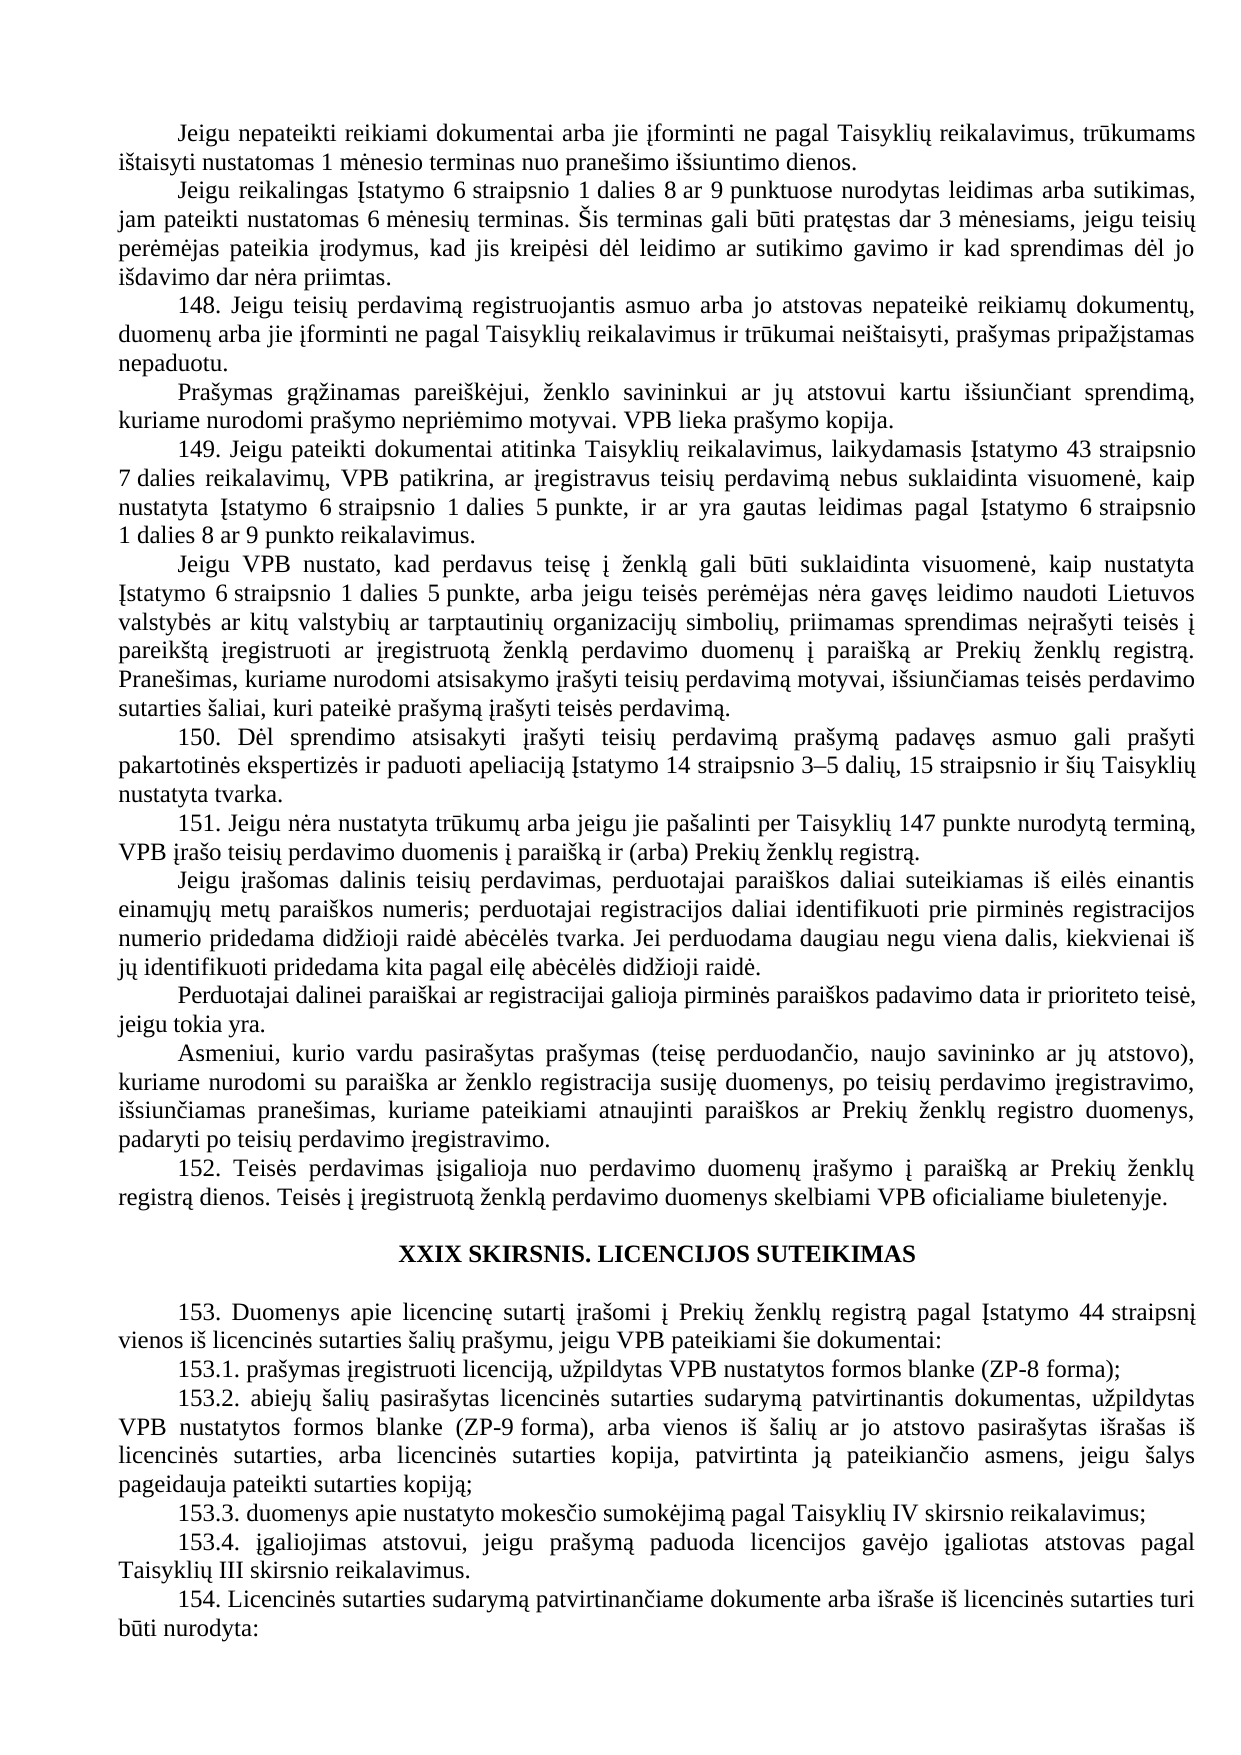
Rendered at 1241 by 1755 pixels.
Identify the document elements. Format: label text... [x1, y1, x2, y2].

text 153.2. abiejų šalių pasirašytas licencinės sutarties sudarymą patvirtinantis dokumentas, užpildytas VPB nustatytos formos blanke (ZP-9 forma), arba vienos iš šalių ar jo atstovo pasirašytas išrašas iš licencinės sutarties, arba licencinės sutarties kopija, patvirtinta ją pateikiančio asmens, jeigu šalys pageidauja pateikti sutarties kopiją; [118, 1383, 1196, 1498]
text 149. Jeigu pateikti dokumentai atitinka Taisyklių reikalavimus, laikydamasis Įstatymo 43 straipsnio 7 dalies reikalavimų, VPB patikrina, ar įregistravus teisių perdavimą nebus suklaidinta visuomenė, kaip nustatyta Įstatymo 6 straipsnio 1 dalies 5 punkte, ir ar yra gautas leidimas pagal Įstatymo 6 straipsnio 1 dalies 8 ar 9 punkto reikalavimus. [118, 434, 1196, 549]
text XXIX SKIRSNIS. LICENCIJOS SUTEIKIMAS [118, 1239, 1196, 1268]
text 153. Duomenys apie licencinę sutartį įrašomi į Prekių ženklų registrą pagal Įstatymo 44 straipsnį vienos iš licencinės sutarties šalių prašymu, jeigu VPB pateikiami šie dokumentai: [118, 1297, 1196, 1354]
text Jeigu nepateikti reikiami dokumentai arba jie įforminti ne pagal Taisyklių reikalavimus, trūkumams ištaisyti nustatomas 1 mėnesio terminas nuo pranešimo išsiuntimo dienos. [118, 118, 1196, 176]
text 151. Jeigu nėra nustatyta trūkumų arba jeigu jie pašalinti per Taisyklių 147 punkte nurodytą terminą, VPB įrašo teisių perdavimo duomenis į paraišką ir (arba) Prekių ženklų registrą. [118, 808, 1196, 866]
text 153.1. prašymas įregistruoti licenciją, užpildytas VPB nustatytos formos blanke (ZP-8 forma); [118, 1354, 1196, 1383]
text Prašymas grąžinamas pareiškėjui, ženklo savininkui ar jų atstovui kartu išsiunčiant sprendimą, kuriame nurodomi prašymo nepriėmimo motyvai. VPB lieka prašymo kopija. [118, 377, 1196, 434]
text Jeigu VPB nustato, kad perdavus teisę į ženklą gali būti suklaidinta visuomenė, kaip nustatyta Įstatymo 6 straipsnio 1 dalies 5 punkte, arba jeigu teisės perėmėjas nėra gavęs leidimo naudoti Lietuvos valstybės ar kitų valstybių ar tarptautinių organizacijų simbolių, priimamas sprendimas neįrašyti teisės į pareikštą įregistruoti ar įregistruotą ženklą perdavimo duomenų į paraišką ar Prekių ženklų registrą. Pranešimas, kuriame nurodomi atsisakymo įrašyti teisių perdavimą motyvai, išsiunčiamas teisės perdavimo sutarties šaliai, kuri pateikė prašymą įrašyti teisės perdavimą. [118, 549, 1196, 722]
text 152. Teisės perdavimas įsigalioja nuo perdavimo duomenų įrašymo į paraišką ar Prekių ženklų registrą dienos. Teisės į įregistruotą ženklą perdavimo duomenys skelbiami VPB oficialiame biuletenyje. [118, 1153, 1196, 1211]
text Jeigu įrašomas dalinis teisių perdavimas, perduotajai paraiškos daliai suteikiamas iš eilės einantis einamųjų metų paraiškos numeris; perduotajai registracijos daliai identifikuoti prie pirminės registracijos numerio pridedama didžioji raidė abėcėlės tvarka. Jei perduodama daugiau negu viena dalis, kiekvienai iš jų identifikuoti pridedama kita pagal eilę abėcėlės didžioji raidė. [118, 866, 1196, 981]
text 153.4. įgaliojimas atstovui, jeigu prašymą paduoda licencijos gavėjo įgaliotas atstovas pagal Taisyklių III skirsnio reikalavimus. [118, 1527, 1196, 1584]
text Asmeniui, kurio vardu pasirašytas prašymas (teisę perduodančio, naujo savininko ar jų atstovo), kuriame nurodomi su paraiška ar ženklo registracija susiję duomenys, po teisių perdavimo įregistravimo, išsiunčiamas pranešimas, kuriame pateikiami atnaujinti paraiškos ar Prekių ženklų registro duomenys, padaryti po teisių perdavimo įregistravimo. [118, 1038, 1196, 1153]
text Jeigu reikalingas Įstatymo 6 straipsnio 1 dalies 8 ar 9 punktuose nurodytas leidimas arba sutikimas, jam pateikti nustatomas 6 mėnesių terminas. Šis terminas gali būti pratęstas dar 3 mėnesiams, jeigu teisių perėmėjas pateikia įrodymus, kad jis kreipėsi dėl leidimo ar sutikimo gavimo ir kad sprendimas dėl jo išdavimo dar nėra priimtas. [118, 176, 1196, 291]
text 150. Dėl sprendimo atsisakyti įrašyti teisių perdavimą prašymą padavęs asmuo gali prašyti pakartotinės ekspertizės ir paduoti apeliaciją Įstatymo 14 straipsnio 3–5 dalių, 15 straipsnio ir šių Taisyklių nustatyta tvarka. [118, 722, 1196, 808]
text 153.3. duomenys apie nustatyto mokesčio sumokėjimą pagal Taisyklių IV skirsnio reikalavimus; [118, 1498, 1196, 1527]
text 148. Jeigu teisių perdavimą registruojantis asmuo arba jo atstovas nepateikė reikiamų dokumentų, duomenų arba jie įforminti ne pagal Taisyklių reikalavimus ir trūkumai neištaisyti, prašymas pripažįstamas nepaduotu. [118, 291, 1196, 377]
text 154. Licencinės sutarties sudarymą patvirtinančiame dokumente arba išraše iš licencinės sutarties turi būti nurodyta: [118, 1584, 1196, 1642]
text Perduotajai dalinei paraiškai ar registracijai galioja pirminės paraiškos padavimo data ir prioriteto teisė, jeigu tokia yra. [118, 981, 1196, 1038]
